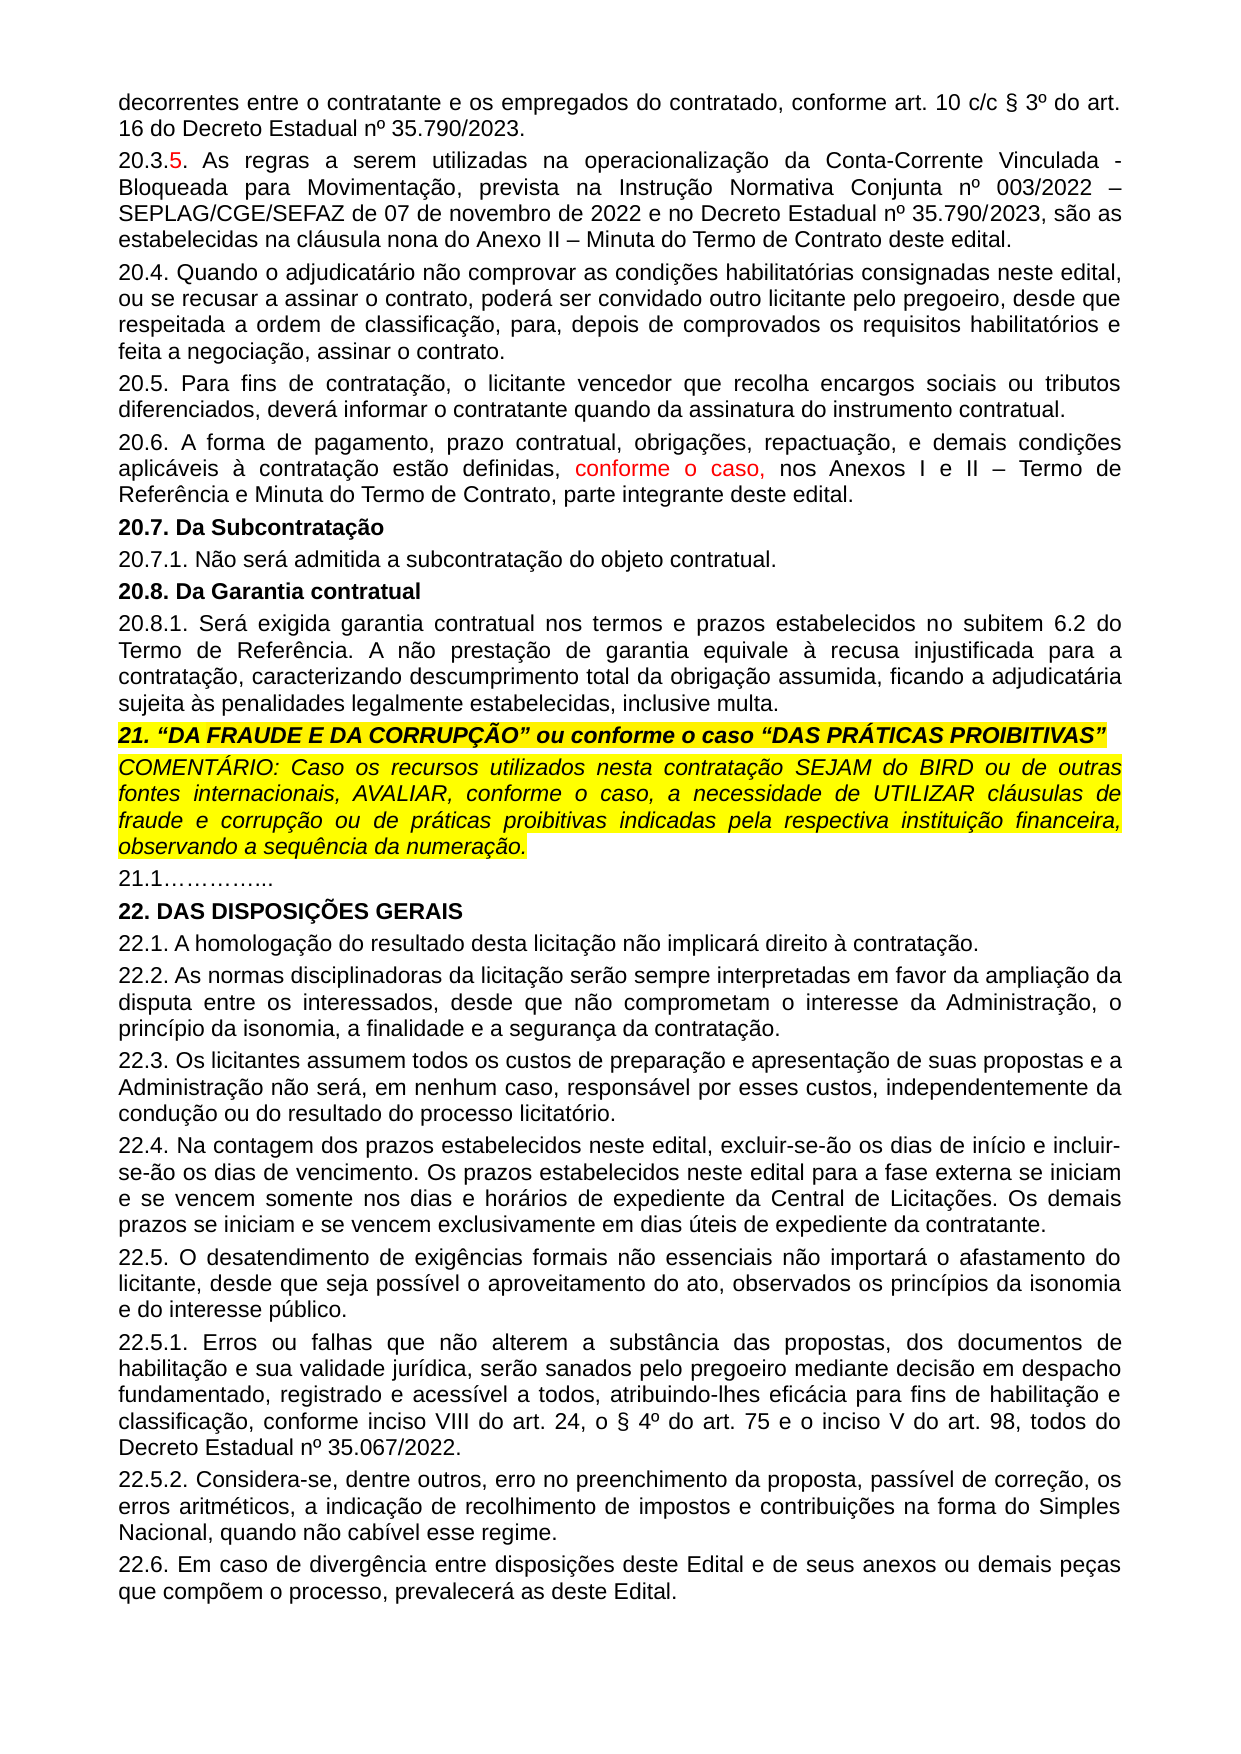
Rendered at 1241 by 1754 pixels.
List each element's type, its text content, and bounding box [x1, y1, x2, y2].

text 22.5. O desatendimento de exigências formais não essenciais não importará o afastamento do licitante, desde que seja possível o aproveitamento do ato, observados os princípios da isonomia e do interesse público. [118, 1244, 1122, 1323]
text 20.7.1. Não será admitida a subcontratação do objeto contratual. [118, 546, 1122, 572]
text COMENTÁRIO: Caso os recursos utilizados nesta contratação SEJAM do BIRD ou de outras fontes internacionais, AVALIAR, conforme o caso, a necessidade de UTILIZAR cláusulas de fraude e corrupção ou de práticas proibitivas indicadas pela respectiva instituição financeira, observando a sequência da numeração. [118, 754, 1122, 859]
text 21.1…………... [118, 865, 1122, 892]
text 22.5.1. Erros ou falhas que não alterem a substância das propostas, dos documentos de habilitação e sua validade jurídica, serão sanados pelo pregoeiro mediante decisão em despacho fundamentado, registrado e acessível a todos, atribuindo-lhes eficácia para fins de habilitação e classificação, conforme inciso VIII do art. 24, o § 4º do art. 75 e o inciso V do art. 98, todos do Decreto Estadual nº 35.067/2022. [118, 1329, 1122, 1460]
text 22.4. Na contagem dos prazos estabelecidos neste edital, excluir-se-ão os dias de início e incluir-se-ão os dias de vencimento. Os prazos estabelecidos neste edital para a fase externa se iniciam e se vencem somente nos dias e horários de expediente da Central de Licitações. Os demais prazos se iniciam e se vencem exclusivamente em dias úteis de expediente da contratante. [118, 1132, 1122, 1238]
text 20.3.5. As regras a serem utilizadas na operacionalização da Conta-Corrente Vinculada - Bloqueada para Movimentação, prevista na Instrução Normativa Conjunta nº 003/2022 – SEPLAG/CGE/SEFAZ de 07 de novembro de 2022 e no Decreto Estadual nº 35.790/2023, são as estabelecidas na cláusula nona do Anexo II – Minuta do Termo de Contrato deste edital. [118, 147, 1122, 253]
text 22.5.2. Considera-se, dentre outros, erro no preenchimento da proposta, passível de correção, os erros aritméticos, a indicação de recolhimento de impostos e contribuições na forma do Simples Nacional, quando não cabível esse regime. [118, 1466, 1122, 1545]
text 22.2. As normas disciplinadoras da licitação serão sempre interpretadas em favor da ampliação da disputa entre os interessados, desde que não comprometam o interesse da Administração, o princípio da isonomia, a finalidade e a segurança da contratação. [118, 962, 1122, 1041]
text 20.6. A forma de pagamento, prazo contratual, obrigações, repactuação, e demais condições aplicáveis à contratação estão definidas, conforme o caso, nos Anexos I e II – Termo de Referência e Minuta do Termo de Contrato, parte integrante deste edital. [118, 428, 1122, 508]
text 21. “DA FRAUDE E DA CORRUPÇÃO” ou conforme o caso “DAS PRÁTICAS PROIBITIVAS” [118, 722, 1122, 748]
text 20.5. Para fins de contratação, o licitante vencedor que recolha encargos sociais ou tributos diferenciados, deverá informar o contratante quando da assinatura do instrumento contratual. [118, 370, 1122, 423]
text 20.8.1. Será exigida garantia contratual nos termos e prazos estabelecidos no subitem 6.2 do Termo de Referência. A não prestação de garantia equivale à recusa injustificada para a contratação, caracterizando descumprimento total da obrigação assumida, ficando a adjudicatária sujeita às penalidades legalmente estabelecidas, inclusive multa. [118, 610, 1122, 716]
text 20.4. Quando o adjudicatário não comprovar as condições habilitatórias consignadas neste edital, ou se recusar a assinar o contrato, poderá ser convidado outro licitante pelo pregoeiro, desde que respeitada a ordem de classificação, para, depois de comprovados os requisitos habilitatórios e feita a negociação, assinar o contrato. [118, 258, 1122, 364]
text decorrentes entre o contratante e os empregados do contratado, conforme art. 10 c/c § 3º do art. 16 do Decreto Estadual nº 35.790/2023. [118, 88, 1122, 141]
text 20.8. Da Garantia contratual [118, 578, 1122, 604]
text 22.1. A homologação do resultado desta licitação não implicará direito à contratação. [118, 930, 1122, 956]
text 22. DAS DISPOSIÇÕES GERAIS [118, 898, 1122, 924]
text 22.6. Em caso de divergência entre disposições deste Edital e de seus anexos ou demais peças que compõem o processo, prevalecerá as deste Edital. [118, 1551, 1122, 1604]
text 22.3. Os licitantes assumem todos os custos de preparação e apresentação de suas propostas e a Administração não será, em nenhum caso, responsável por esses custos, independentemente da condução ou do resultado do processo licitatório. [118, 1047, 1122, 1126]
text 20.7. Da Subcontratação [118, 513, 1122, 540]
